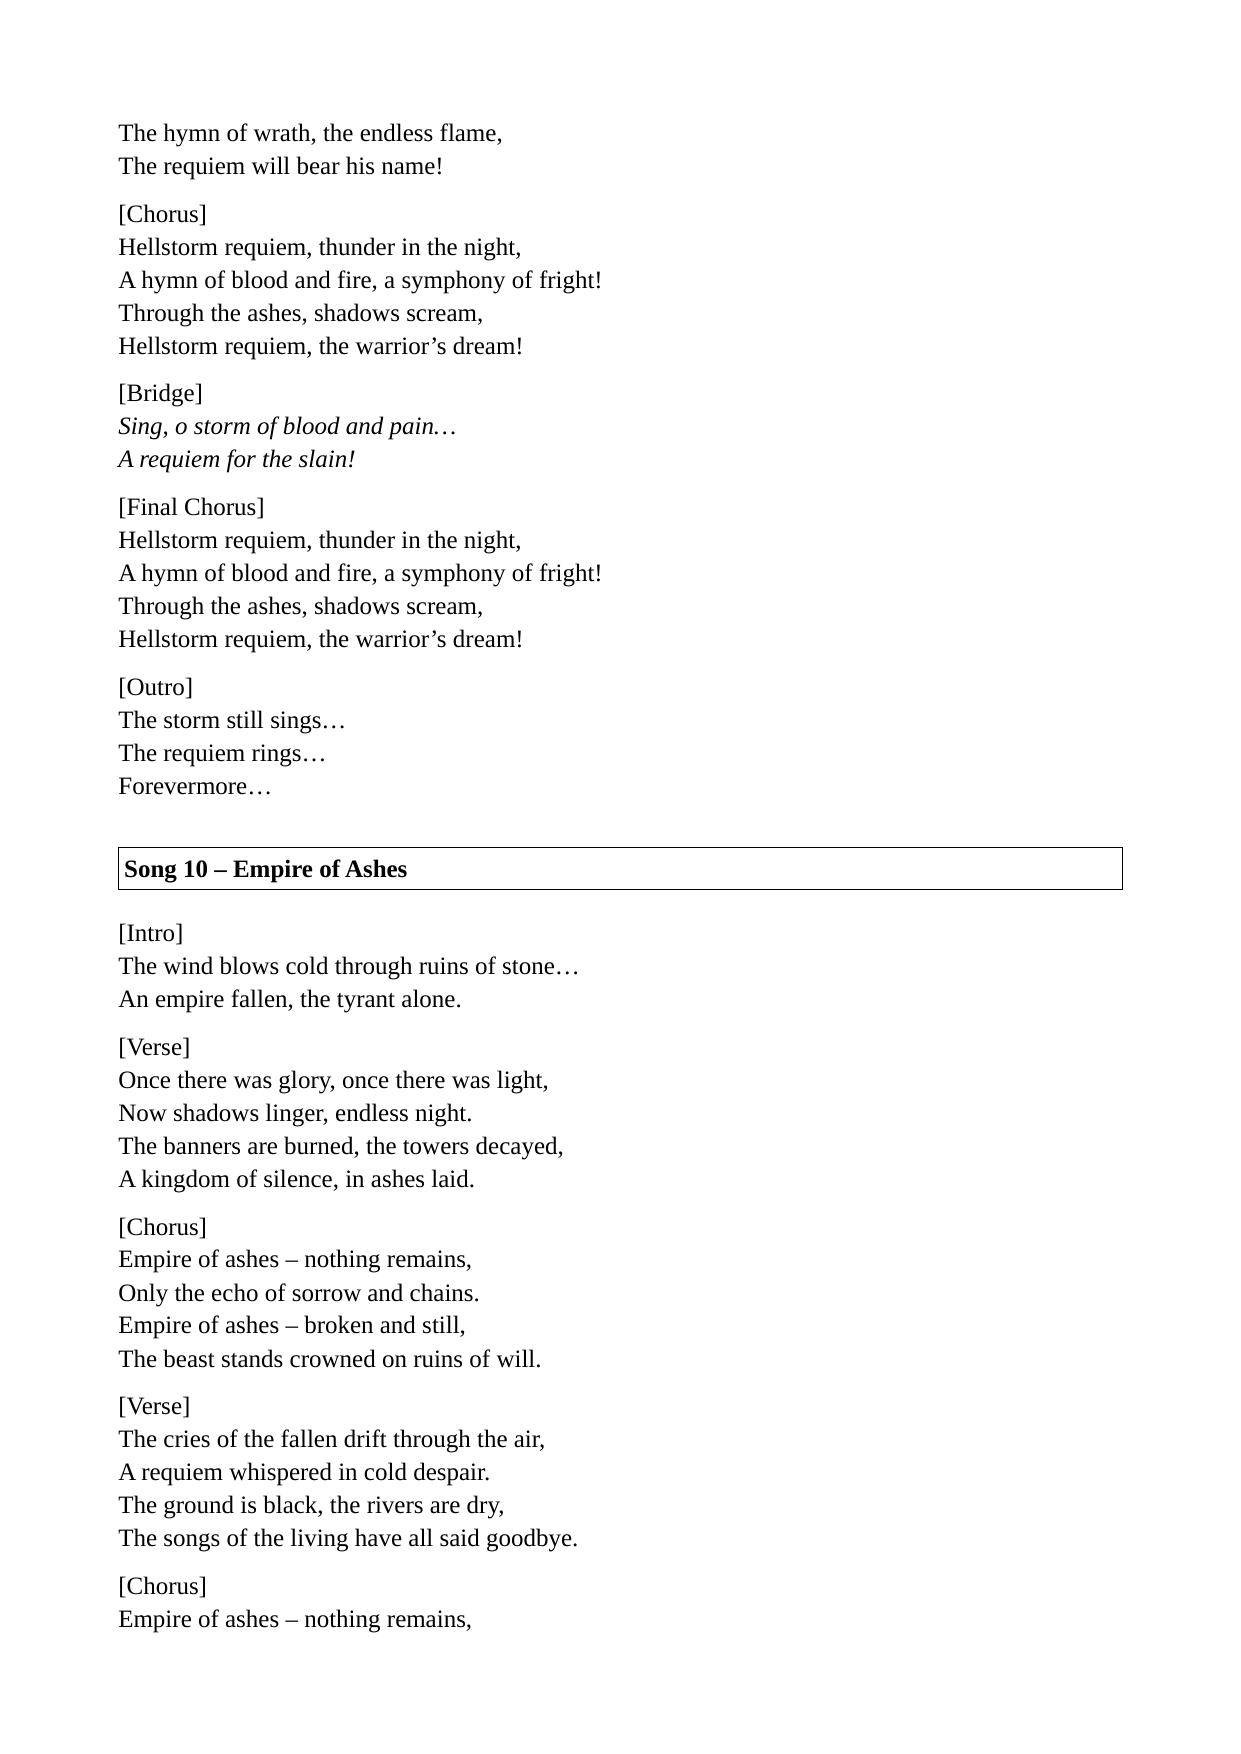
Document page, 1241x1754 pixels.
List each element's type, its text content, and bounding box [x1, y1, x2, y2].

text [Bridge] Sing, o storm of blood and pain… A requiem for the slain! [118, 378, 1122, 473]
text The hymn of wrath, the endless flame, The requiem will bear his name! [118, 118, 1122, 180]
text [Verse] The cries of the fallen drift through the air, A requiem whispered in cold despair. The ground is black, the rivers are dry, The songs of the living have all said goodbye. [118, 1391, 1122, 1552]
text [Chorus] Empire of ashes – nothing remains, [118, 1571, 1122, 1633]
text [Final Chorus] Hellstorm requiem, thunder in the night, A hymn of blood and fire, a symphony of fright! Through the ashes, shadows scream, Hellstorm requiem, the warrior’s dream! [118, 492, 1122, 653]
text [Intro] The wind blows cold through ruins of stone… An empire fallen, the tyrant alone. [118, 918, 1122, 1013]
text [Chorus] Hellstorm requiem, thunder in the night, A hymn of blood and fire, a symphony of fright! Through the ashes, shadows scream, Hellstorm requiem, the warrior’s dream! [118, 199, 1122, 359]
text [Outro] The storm still sings… The requiem rings… Forevermore… [118, 672, 1122, 799]
text [Chorus] Empire of ashes – nothing remains, Only the echo of sorrow and chains. Empire of ashes – broken and still, The beast stands crowned on ruins of will. [118, 1212, 1122, 1372]
text [Verse] Once there was glory, once there was light, Now shadows linger, endless night. The banners are burned, the towers decayed, A kingdom of silence, in ashes laid. [118, 1032, 1122, 1193]
table_header Song 10 – Empire of Ashes [119, 848, 1122, 888]
